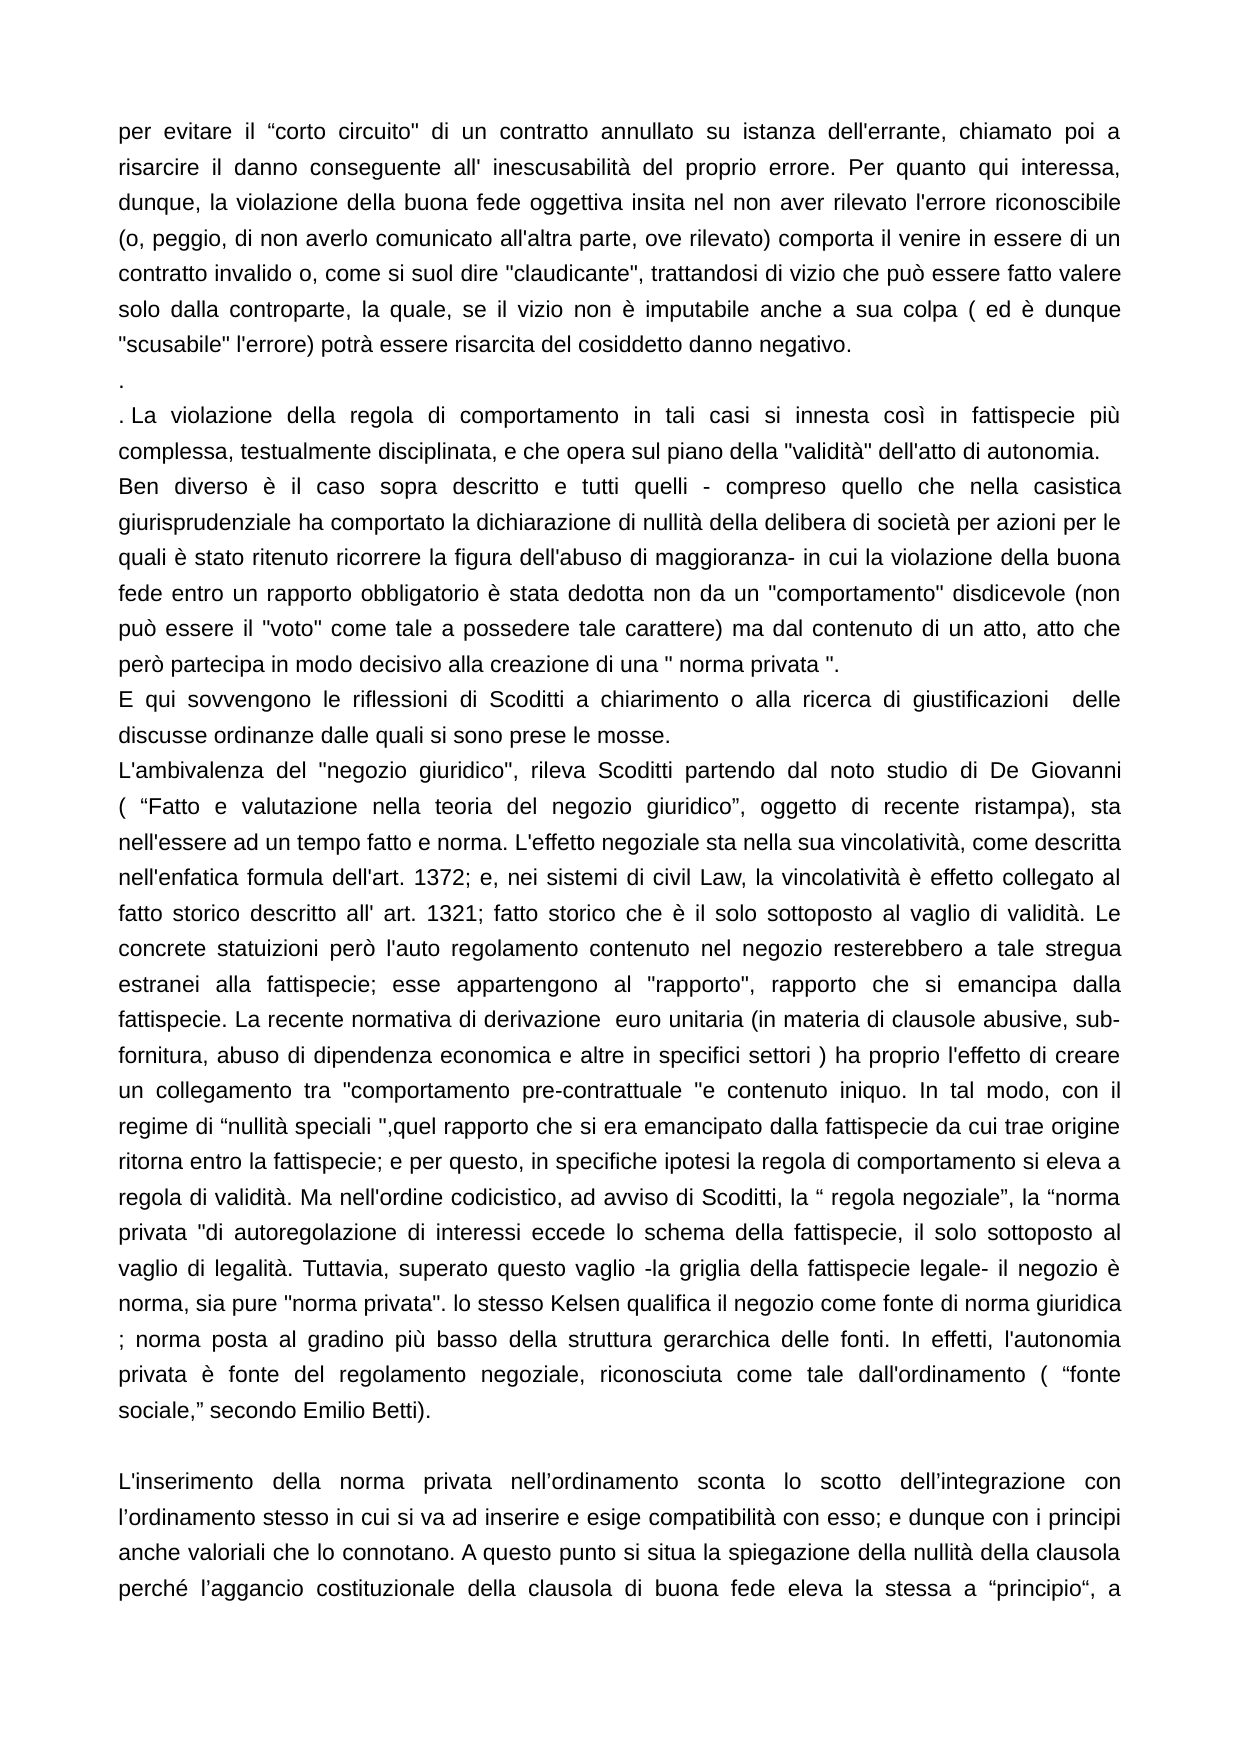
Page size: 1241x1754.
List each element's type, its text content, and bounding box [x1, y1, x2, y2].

text . La violazione della regola di comportamento in tali casi si innesta così in fattispecie più complessa, testualmente disciplinata, e che opera sul piano della "validità" dell'atto di autonomia. [118, 402, 1122, 464]
text E qui sovvengono le riflessioni di Scoditti a chiarimento o alla ricerca di giustificazioni delle discusse ordinanze dalle quali si sono prese le mosse. [118, 686, 1122, 748]
text per evitare il “corto circuito" di un contratto annullato su istanza dell'errante, chiamato poi a risarcire il danno conseguente all' inescusabilità del proprio errore. Per quanto qui interessa, dunque, la violazione della buona fede oggettiva insita nel non aver rilevato l'errore riconoscibile (o, peggio, di non averlo comunicato all'altra parte, ove rilevato) comporta il venire in essere di un contratto invalido o, come si suol dire "claudicante", trattandosi di vizio che può essere fatto valere solo dalla controparte, la quale, se il vizio non è imputabile anche a sua colpa ( ed è dunque "scusabile" l'errore) potrà essere risarcita del cosiddetto danno negativo. [118, 118, 1122, 358]
text . [118, 367, 1122, 393]
text L'inserimento della norma privata nell’ordinamento sconta lo scotto dell’integrazione con l’ordinamento stesso in cui si va ad inserire e esige compatibilità con esso; e dunque con i principi anche valoriali che lo connotano. A questo punto si situa la spiegazione della nullità della clausola perché l’aggancio costituzionale della clausola di buona fede eleva la stessa a “principio“, a [118, 1432, 1122, 1601]
text Ben diverso è il caso sopra descritto e tutti quelli - compreso quello che nella casistica giurisprudenziale ha comportato la dichiarazione di nullità della delibera di società per azioni per le quali è stato ritenuto ricorrere la figura dell'abuso di maggioranza- in cui la violazione della buona fede entro un rapporto obbligatorio è stata dedotta non da un "comportamento" disdicevole (non può essere il "voto" come tale a possedere tale carattere) ma dal contenuto di un atto, atto che però partecipa in modo decisivo alla creazione di una " norma privata ". [118, 473, 1122, 677]
text L'ambivalenza del "negozio giuridico", rileva Scoditti partendo dal noto studio di De Giovanni ( “Fatto e valutazione nella teoria del negozio giuridico”, oggetto di recente ristampa), sta nell'essere ad un tempo fatto e norma. L'effetto negoziale sta nella sua vincolatività, come descritta nell'enfatica formula dell'art. 1372; e, nei sistemi di civil Law, la vincolatività è effetto collegato al fatto storico descritto all' art. 1321; fatto storico che è il solo sottoposto al vaglio di validità. Le concrete statuizioni però l'auto regolamento contenuto nel negozio resterebbero a tale stregua estranei alla fattispecie; esse appartengono al "rapporto", rapporto che si emancipa dalla fattispecie. La recente normativa di derivazione euro unitaria (in materia di clausole abusive, sub-fornitura, abuso di dipendenza economica e altre in specifici settori ) ha proprio l'effetto di creare un collegamento tra "comportamento pre-contrattuale "e contenuto iniquo. In tal modo, con il regime di “nullità speciali ",quel rapporto che si era emancipato dalla fattispecie da cui trae origine ritorna entro la fattispecie; e per questo, in specifiche ipotesi la regola di comportamento si eleva a regola di validità. Ma nell'ordine codicistico, ad avviso di Scoditti, la “ regola negoziale”, la “norma privata "di autoregolazione di interessi eccede lo schema della fattispecie, il solo sottoposto al vaglio di legalità. Tuttavia, superato questo vaglio -la griglia della fattispecie legale- il negozio è norma, sia pure "norma privata". lo stesso Kelsen qualifica il negozio come fonte di norma giuridica ; norma posta al gradino più basso della struttura gerarchica delle fonti. In effetti, l'autonomia privata è fonte del regolamento negoziale, riconosciuta come tale dall'ordinamento ( “fonte sociale,” secondo Emilio Betti). [118, 757, 1122, 1423]
